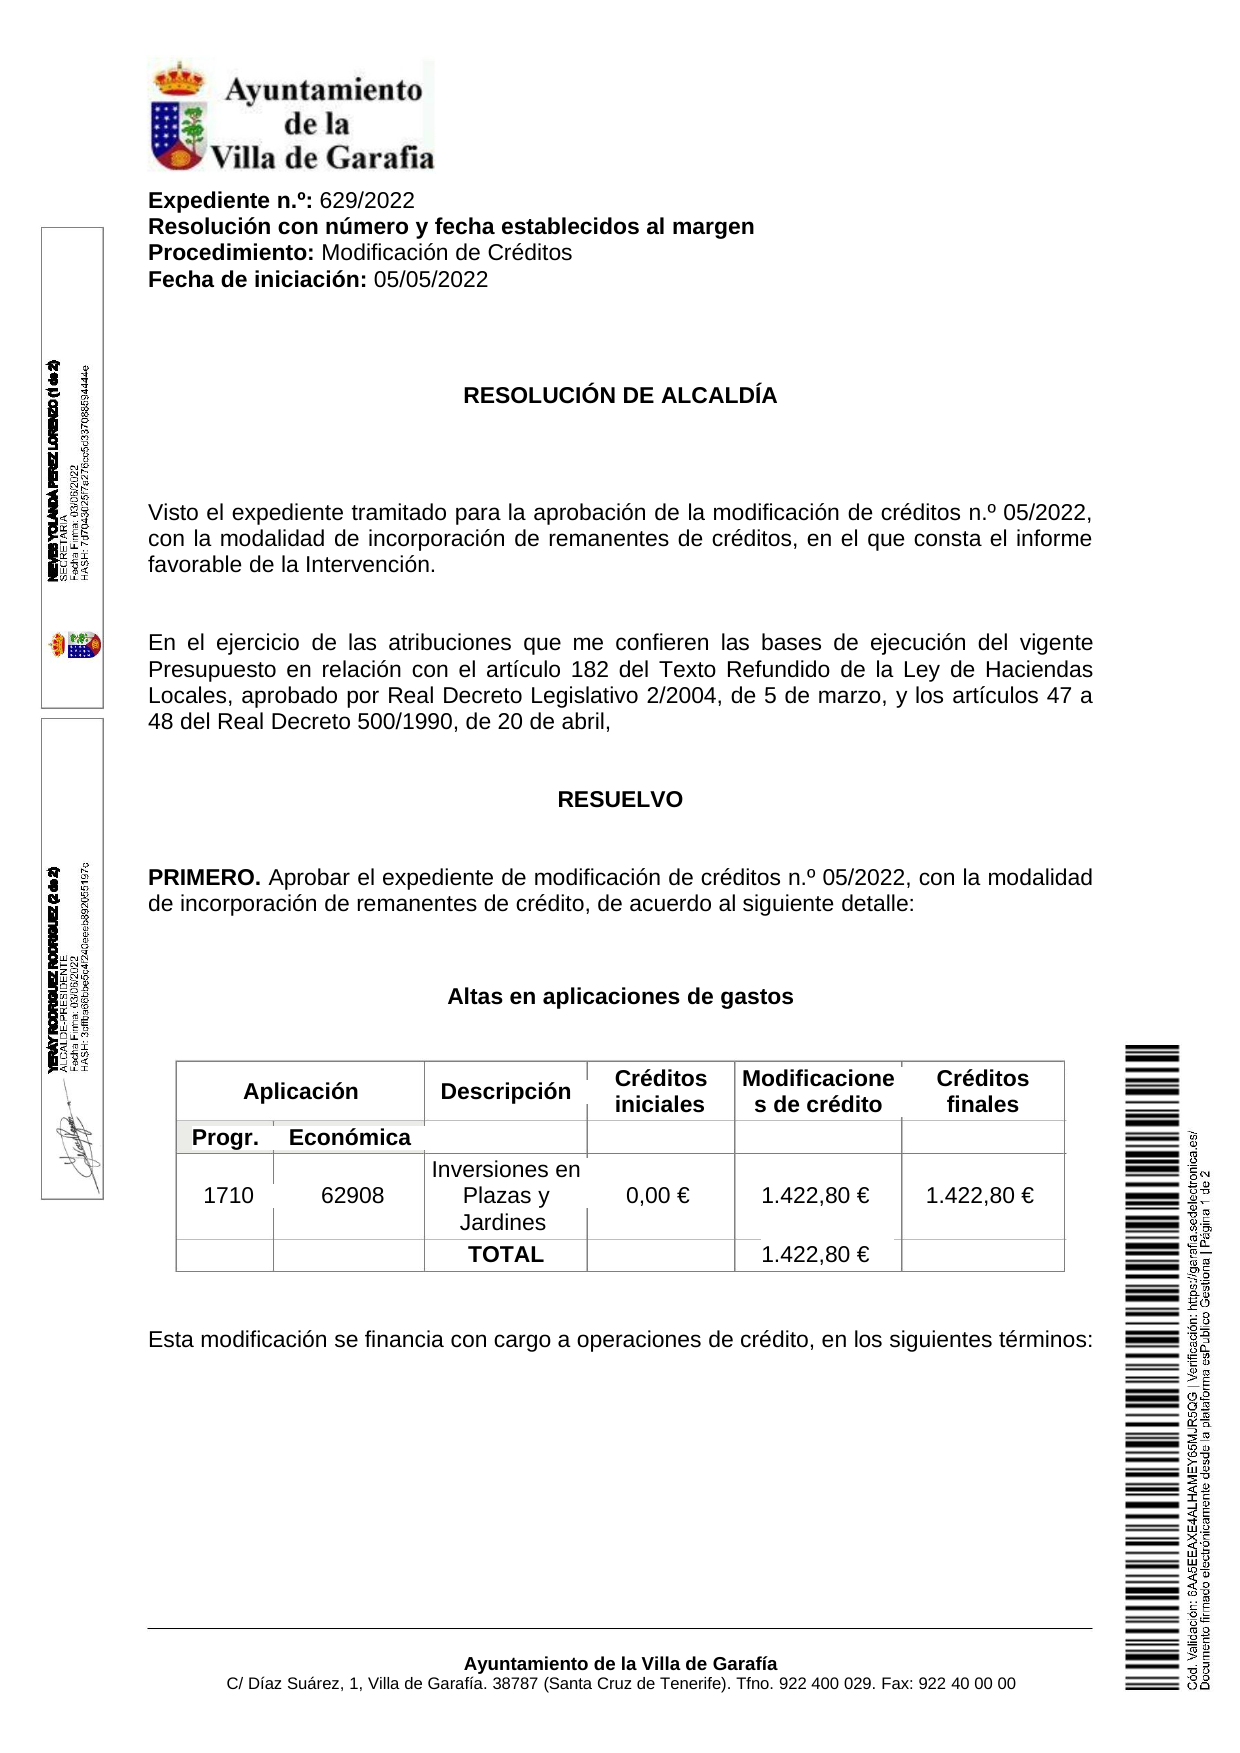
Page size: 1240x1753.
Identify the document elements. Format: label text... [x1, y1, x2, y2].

text 62908 [321, 1184, 409, 1208]
text Presupuesto en relación con el artículo 182 del Texto Refundido de la Ley de Haciendas [148, 658, 1117, 682]
text con la modalidad de incorporación de remanentes de créditos, en el que consta el informe [148, 527, 1116, 551]
text Expediente n.º: 629/2022 [148, 189, 440, 213]
text Aplicación [243, 1080, 384, 1104]
text Visto el expediente tramitado para la aprobación de la modificación de créditos n.º 05/2022, [148, 501, 1116, 525]
text Fecha de iniciación: 05/05/2022 [148, 268, 779, 292]
text Plazas y [463, 1184, 605, 1208]
text Descripción [440, 1080, 597, 1104]
text finales [947, 1093, 1054, 1117]
text C/ Díaz Suárez, 1, Villa de Garafía. 38787 (Santa Cruz de Tenerife). Tfno. 922 400 029. Fax: 922 40 00 00 [226, 1676, 1039, 1693]
text Altas en aplicaciones de gastos [447, 985, 818, 1009]
text Modificacione [742, 1067, 920, 1091]
text 48 del Real Decreto 500/1990, de 20 de abril, [148, 711, 635, 734]
text PRIMERO. Aprobar el expediente de modificación de créditos n.º 05/2022, con la modalidad [148, 866, 1117, 890]
text Jardines [459, 1211, 571, 1235]
text En el ejercicio de las atribuciones que me confieren las bases de ejecución del vigente [148, 631, 1117, 655]
text de incorporación de remanentes de crédito, de acuerdo al siguiente detalle: [148, 892, 1117, 916]
text Procedimiento: Modificación de Créditos [148, 242, 779, 266]
text Resolución con número y fecha establecidos al margen [148, 215, 779, 239]
text TOTAL [468, 1243, 569, 1267]
text 1.422,80 € [761, 1184, 894, 1208]
text 0,00 € [626, 1184, 714, 1208]
text RESOLUCIÓN DE ALCALDÍA [463, 384, 802, 408]
text s de crédito [754, 1093, 920, 1117]
text Inversiones en [431, 1158, 605, 1182]
text favorable de la Intervención. [148, 554, 1116, 578]
text 1.422,80 € [761, 1243, 894, 1267]
text RESUELVO [557, 788, 708, 812]
text iniciales [614, 1093, 732, 1117]
text Ayuntamiento de la Villa de Garafía [463, 1654, 1039, 1674]
text Créditos [936, 1067, 1054, 1091]
text 1.422,80 € [926, 1184, 1059, 1208]
text Créditos [614, 1067, 732, 1091]
text Esta modificación se financia con cargo a operaciones de crédito, en los siguientes términos: [148, 1328, 1116, 1352]
text 1710 [203, 1184, 279, 1208]
text Progr. Económica [192, 1126, 436, 1150]
text Locales, aprobado por Real Decreto Legislativo 2/2004, de 5 de marzo, y los artículos 47 a [148, 684, 1117, 708]
